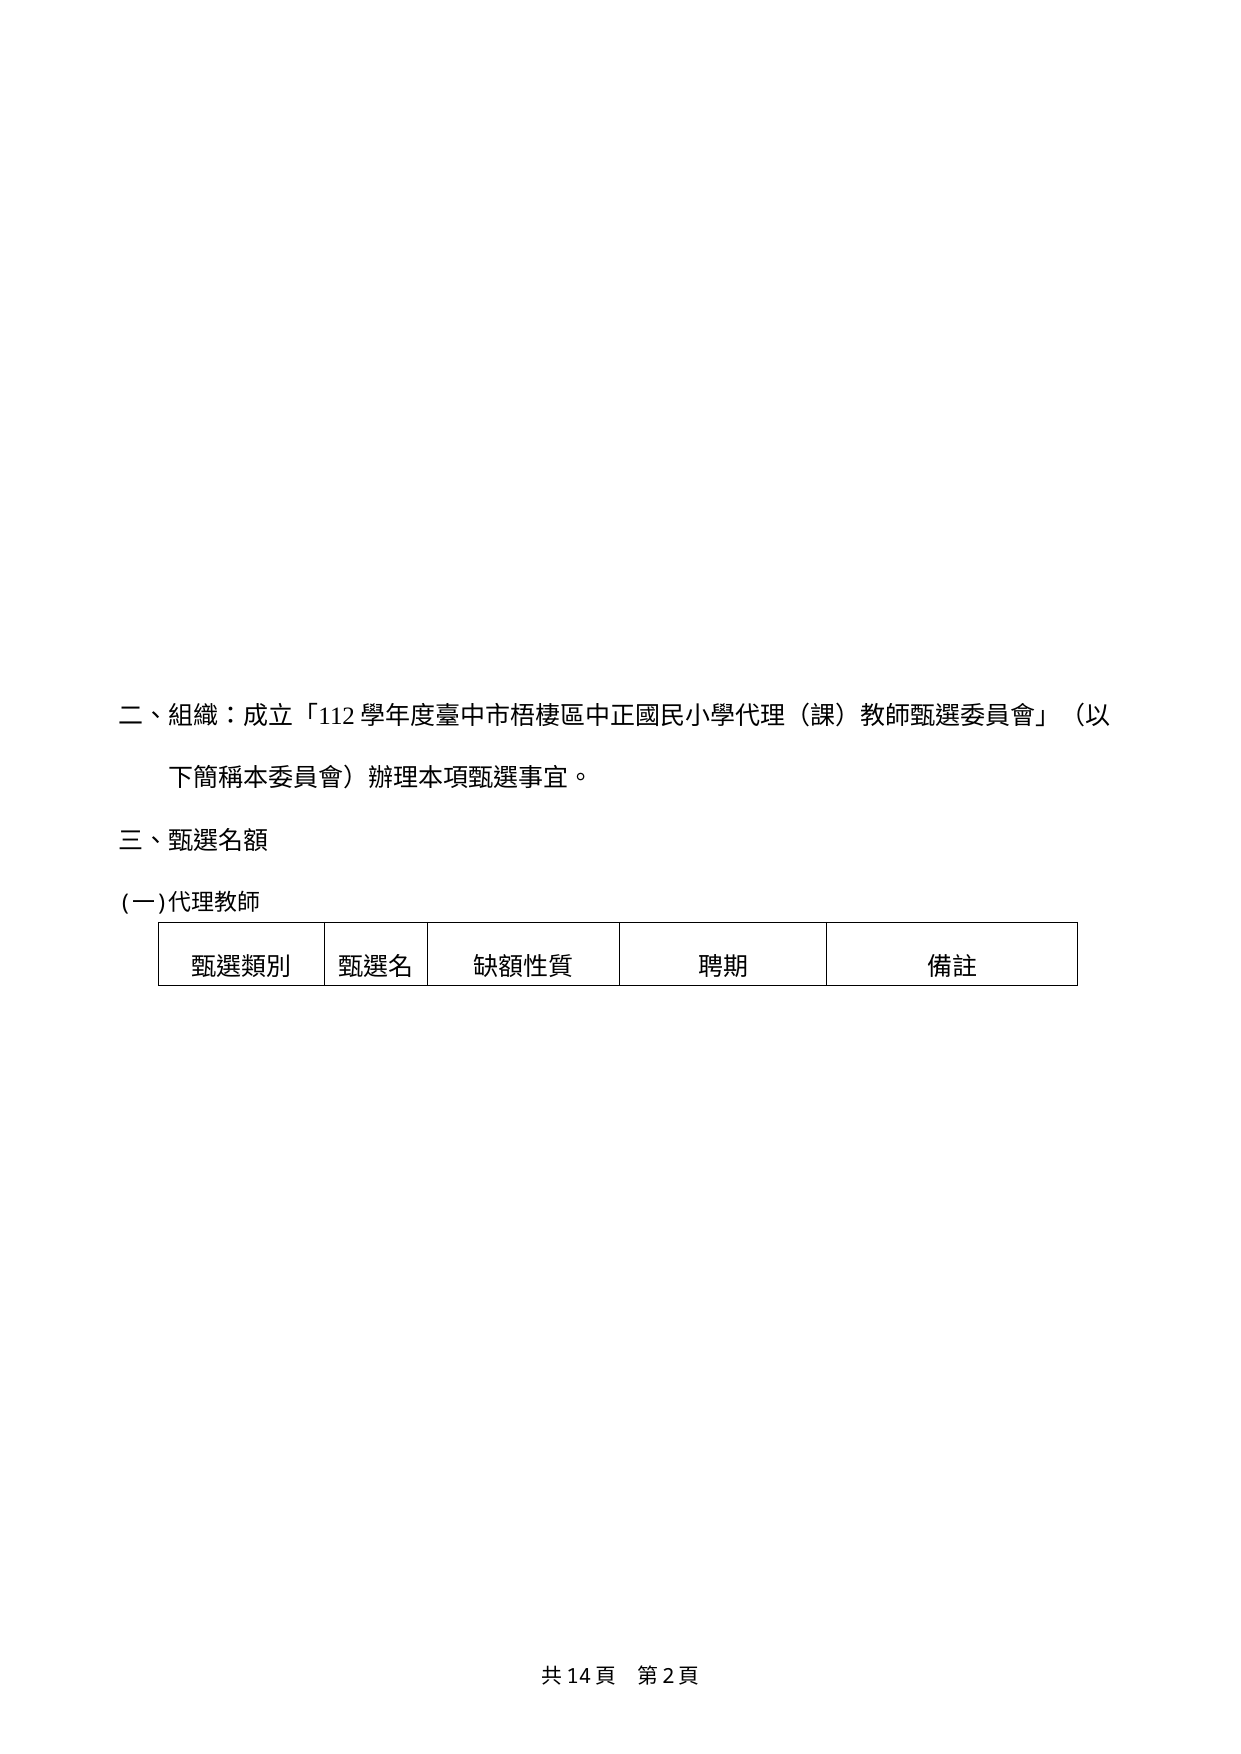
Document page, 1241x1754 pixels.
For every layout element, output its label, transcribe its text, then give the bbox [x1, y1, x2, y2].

table_header 甄選類別 [159, 923, 324, 985]
text 二、組織：成立「112學年度臺中市梧棲區中正國民小學代理（課）教師甄選委員會」（以下簡稱本委員會）辦理本項甄選事宜。 [118, 672, 1122, 797]
table_header 甄選名 [325, 923, 427, 985]
table_header 備註 [827, 923, 1077, 985]
table_header 聘期 [620, 923, 826, 985]
text 三、甄選名額 [118, 797, 1122, 859]
table_header 缺額性質 [428, 923, 619, 985]
text (一)代理教師 [118, 859, 1122, 922]
